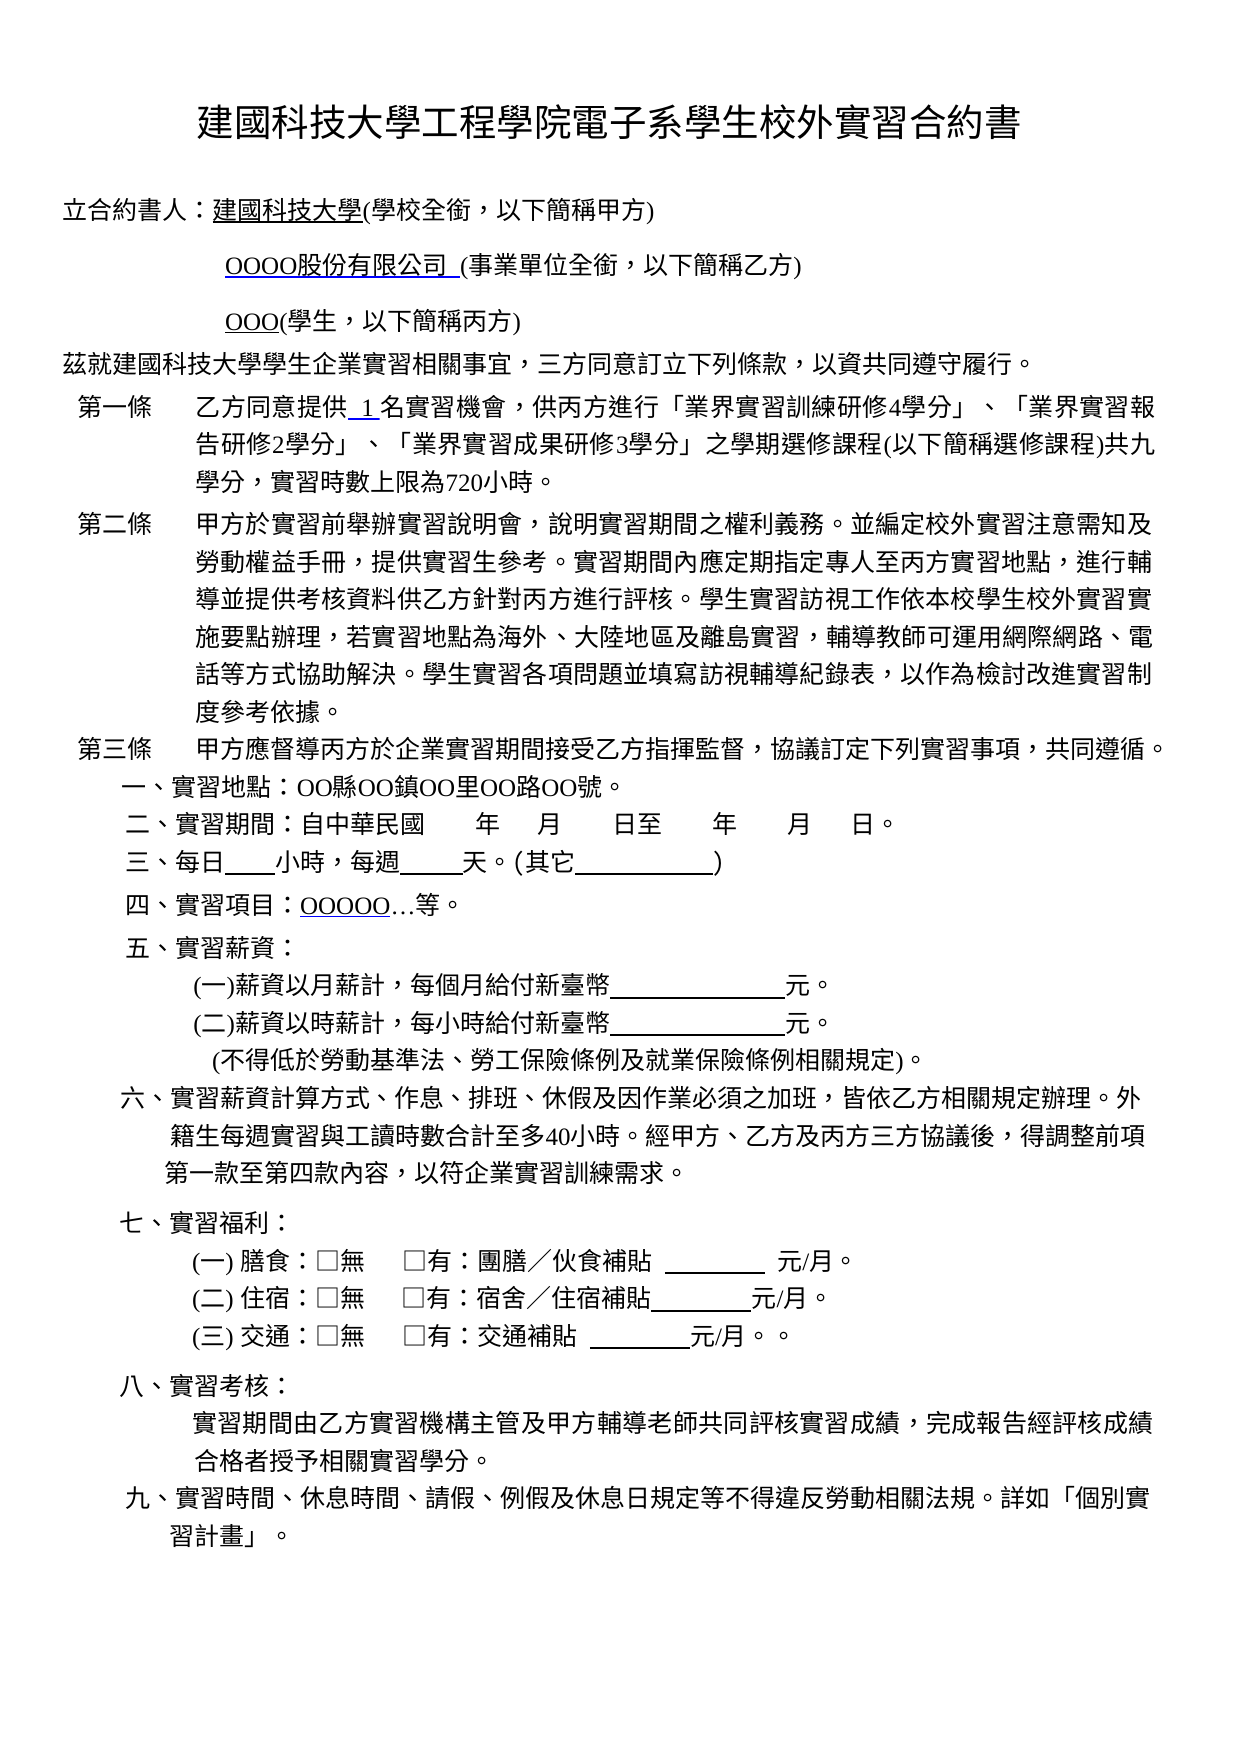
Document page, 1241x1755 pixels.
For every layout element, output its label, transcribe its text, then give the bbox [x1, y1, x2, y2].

text 四、實習項目：OOOOO…等。 [125, 884, 1155, 922]
text 立合約書人：建國科技大學(學校全銜，以下簡稱甲方) [62, 189, 1155, 227]
text 建國科技大學工程學院電子系學生校外實習合約書 [62, 92, 1155, 147]
text 第三條 甲方應督導丙方於企業實習期間接受乙方指揮監督，協議訂定下列實習事項，共同遵循。 [77, 729, 1184, 766]
text 第一條 乙方同意提供 1名實習機會，供丙方進行「業界實習訓練研修4學分」、「業界實習報告研修2學分」、「業界實習成果研修3學分」之學期選修課程(以下簡稱選修課程)共九學分，實習時數上限為720小時。 [77, 386, 1155, 498]
text 三、每日 小時，每週 天。(其它 ) [125, 841, 1155, 879]
text 籍生每週實習與工讀時數合計至多40小時。經甲方、乙方及丙方三方協議後，得調整前項 [120, 1115, 1155, 1152]
text (二)薪資以時薪計，每小時給付新臺幣 元。 [193, 1002, 1184, 1040]
text (一)薪資以月薪計，每個月給付新臺幣 元。 [193, 965, 1184, 1002]
text 八、實習考核： [119, 1365, 1184, 1403]
text 第二條 甲方於實習前舉辦實習說明會，說明實習期間之權利義務。並編定校外實習注意需知及勞動權益手冊，提供實習生參考。實習期間內應定期指定專人至丙方實習地點，進行輔導並提供考核資料供乙方針對丙方進行評核。學生實習訪視工作依本校學生校外實習實施要點辦理，若實習地點為海外、大陸地區及離島實習，輔導教師可運用網際網路、電話等方式協助解決。學生實習各項問題並填寫訪視輔導紀錄表，以作為檢討改進實習制度參考依據。 [77, 504, 1155, 729]
text 六、實習薪資計算方式、作息、排班、休假及因作業必須之加班，皆依乙方相關規定辦理。外 [120, 1077, 1155, 1115]
text 習計畫」。 [125, 1515, 1155, 1553]
text 七、實習福利： [119, 1203, 1184, 1240]
text (二) 住宿：□無 □有：宿舍／住宿補貼 元/月。 [186, 1278, 1184, 1315]
text 第一款至第四款內容，以符企業實習訓練需求。 [120, 1153, 1155, 1190]
text 實習期間由乙方實習機構主管及甲方輔導老師共同評核實習成績，完成報告經評核成績合格者授予相關實習學分。 [119, 1403, 1155, 1478]
text 茲就建國科技大學學生企業實習相關事宜，三方同意訂立下列條款，以資共同遵守履行。 [62, 343, 1155, 381]
text OOOO股份有限公司 (事業單位全銜，以下簡稱乙方) [225, 245, 1155, 282]
text 一、實習地點：OO縣OO鎮OO里OO路OO號。 [122, 766, 1155, 804]
text 二、實習期間：自中華民國 年 月 日至 年 月 日。 [125, 804, 1155, 841]
text OOO(學生，以下簡稱丙方) [225, 300, 1155, 338]
text 九、實習時間、休息時間、請假、例假及休息日規定等不得違反勞動相關法規。詳如「個別實 [125, 1478, 1155, 1515]
text (一) 膳食：□無 □有：團膳／伙食補貼 元/月。 [186, 1240, 1184, 1278]
text 五、實習薪資： [125, 927, 1155, 965]
text (三) 交通：□無 □有：交通補貼 元/月。。 [186, 1315, 1184, 1353]
text (不得低於勞動基準法、勞工保險條例及就業保險條例相關規定)。 [193, 1040, 1155, 1077]
